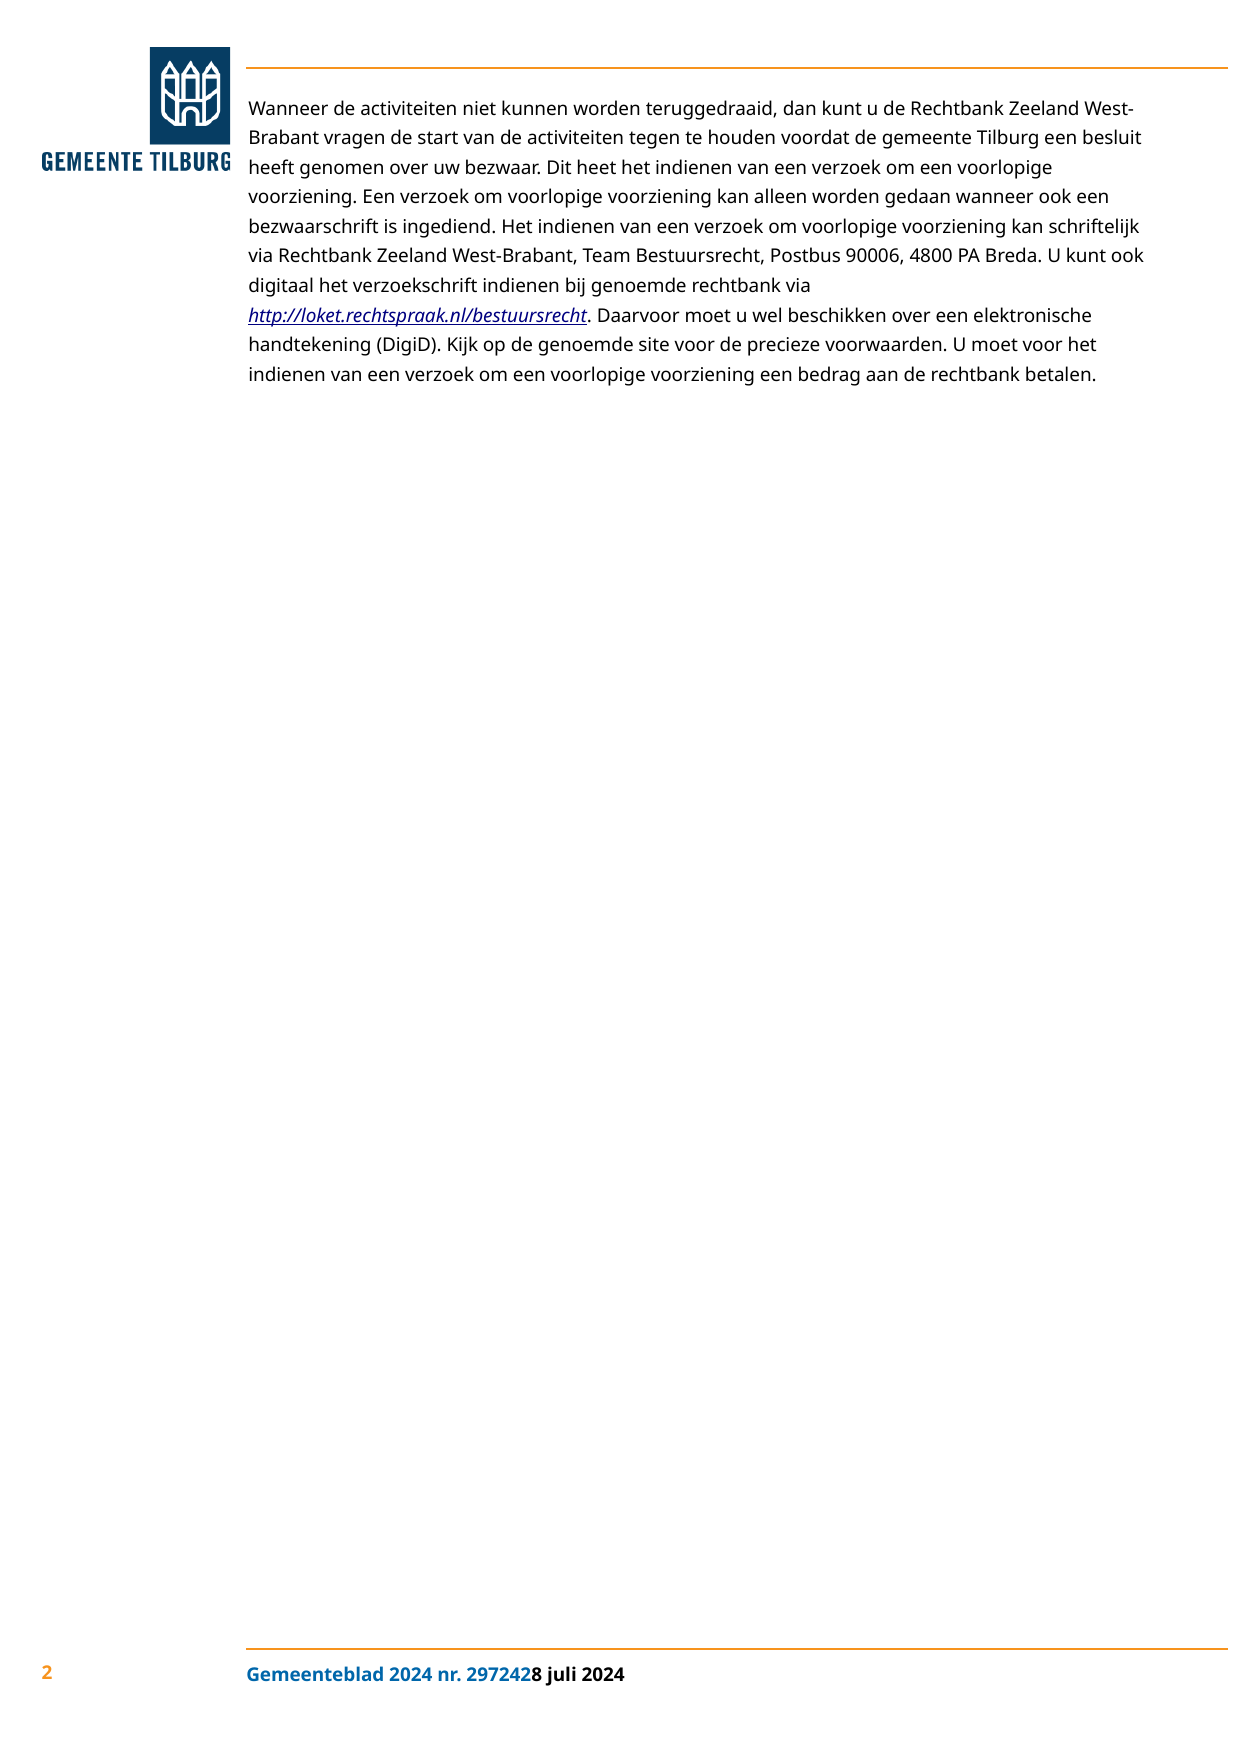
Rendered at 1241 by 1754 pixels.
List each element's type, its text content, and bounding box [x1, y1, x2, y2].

picture [41, 47, 231, 172]
text Wanneer de activiteiten niet kunnen worden teruggedraaid, dan kunt u de Rechtbank Zeeland West-Brabant vragen de start van de activiteiten tegen te houden voordat de gemeente Tilburg een besluit heeft genomen over uw bezwaar. Dit heet het indienen van een verzoek om een voorlopige voorziening. Een verzoek om voorlopige voorziening kan alleen worden gedaan wanneer ook een bezwaarschrift is ingediend. Het indienen van een verzoek om voorlopige voorziening kan schriftelijk via Rechtbank Zeeland West-Brabant, Team Bestuursrecht, Postbus 90006, 4800 PA Breda. U kunt ook digitaal het verzoekschrift indienen bij genoemde rechtbank via http://loket.rechtspraak.nl/bestuursrecht. Daarvoor moet u wel beschikken over een elektronische handtekening (DigiD). Kijk op de genoemde site voor de precieze voorwaarden. U moet voor het indienen van een verzoek om een voorlopige voorziening een bedrag aan de rechtbank betalen. [248, 95, 1152, 387]
